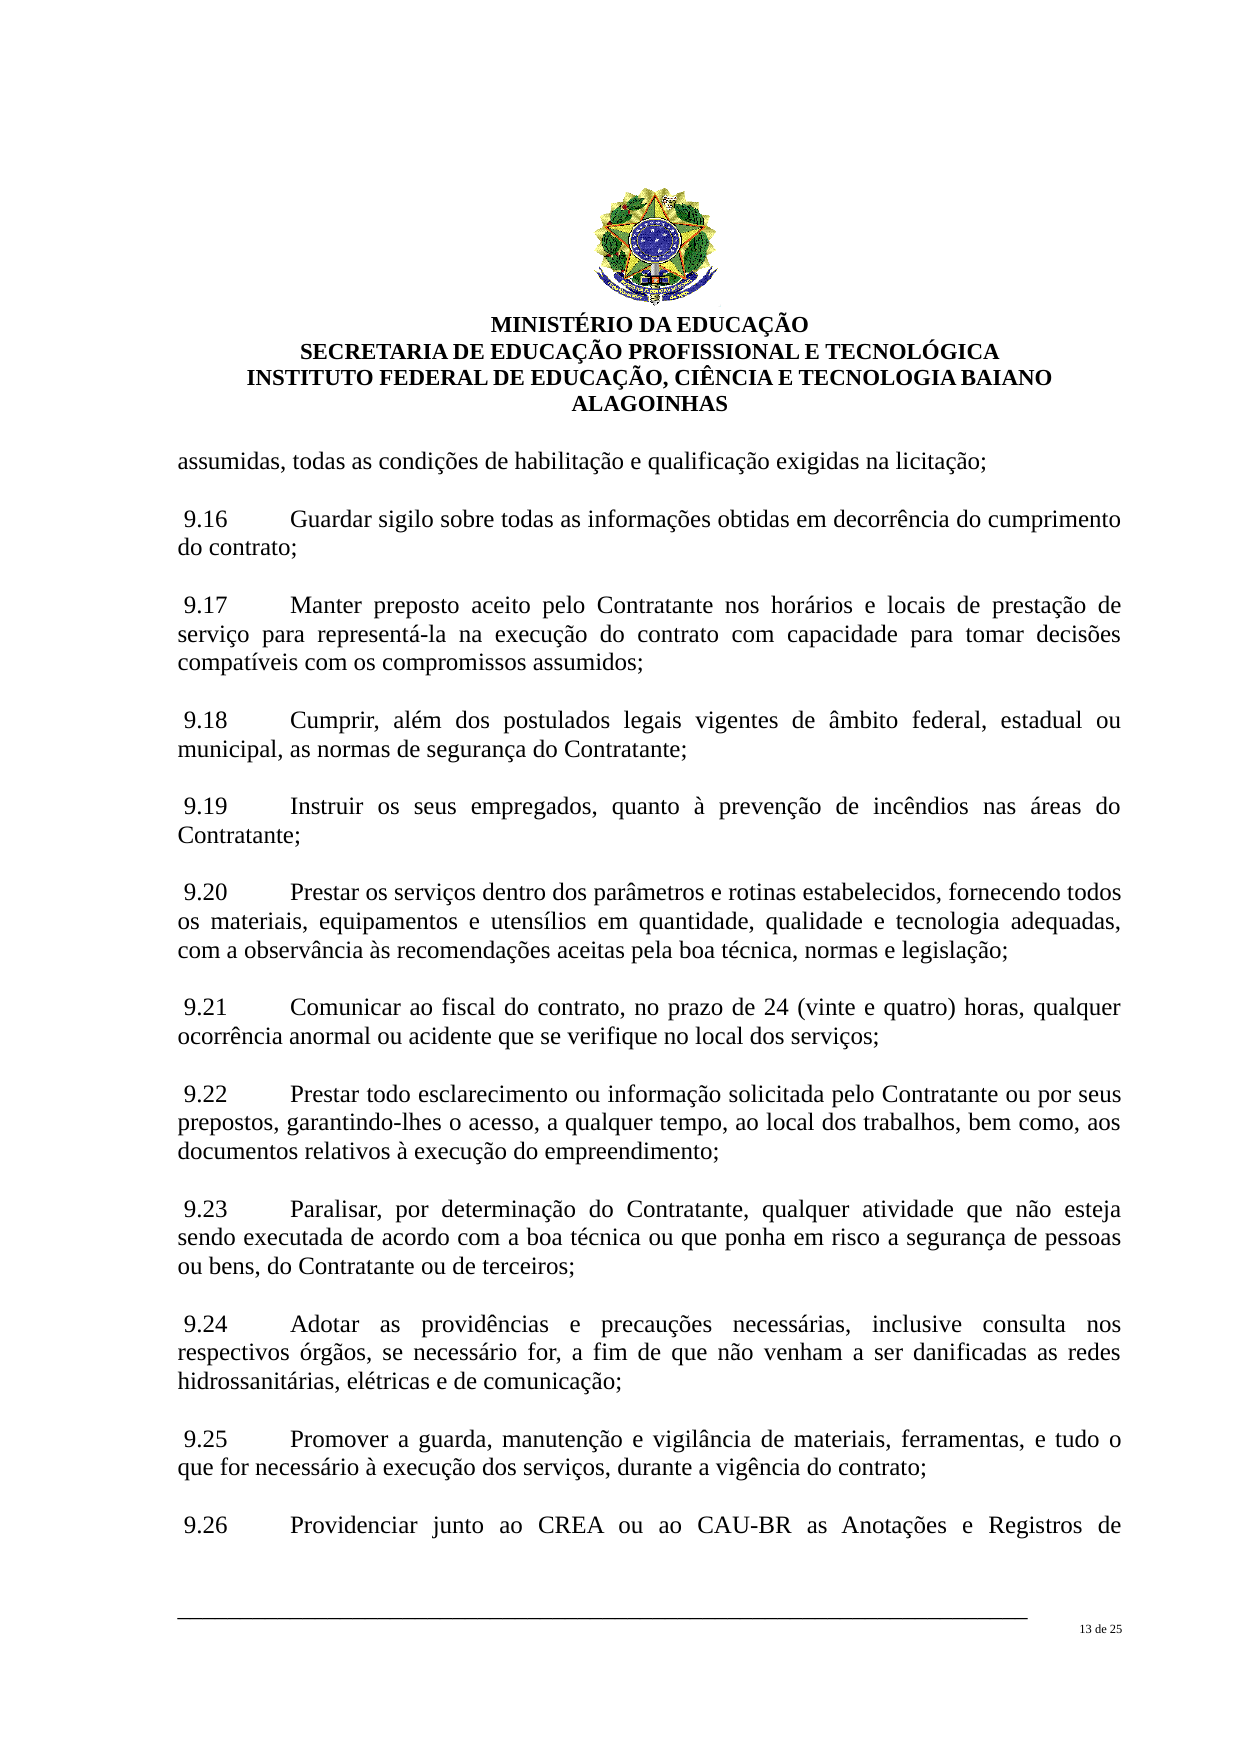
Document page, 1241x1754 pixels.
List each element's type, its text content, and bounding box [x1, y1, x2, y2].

list Comunicar ao fiscal do contrato, no prazo de 24 (vinte e quatro) horas, qualquer ocorrência anormal ou acidente que se verifique no local dos serviços; [177, 992, 1122, 1050]
list Instruir os seus empregados, quanto à prevenção de incêndios nas áreas do Contratante; [177, 791, 1122, 849]
list Manter preposto aceito pelo Contratante nos horários e locais de prestação de serviço para representá-la na execução do contrato com capacidade para tomar decisões compatíveis com os compromissos assumidos; [177, 590, 1122, 676]
list Guardar sigilo sobre todas as informações obtidas em decorrência do cumprimento do contrato; [177, 504, 1122, 561]
list Prestar todo esclarecimento ou informação solicitada pelo Contratante ou por seus prepostos, garantindo-lhes o acesso, a qualquer tempo, ao local dos trabalhos, bem como, aos documentos relativos à execução do empreendimento; [177, 1079, 1122, 1165]
picture [589, 186, 721, 307]
list Providenciar junto ao CREA ou ao CAU-BR as Anotações e Registros de [177, 1510, 1122, 1539]
list Paralisar, por determinação do Contratante, qualquer atividade que não esteja sendo executada de acordo com a boa técnica ou que ponha em risco a segurança de pessoas ou bens, do Contratante ou de terceiros; [177, 1194, 1122, 1280]
list Prestar os serviços dentro dos parâmetros e rotinas estabelecidos, fornecendo todos os materiais, equipamentos e utensílios em quantidade, qualidade e tecnologia adequadas, com a observância às recomendações aceitas pela boa técnica, normas e legislação; [177, 877, 1122, 964]
list Cumprir, além dos postulados legais vigentes de âmbito federal, estadual ou municipal, as normas de segurança do Contratante; [177, 705, 1122, 762]
list Promover a guarda, manutenção e vigilância de materiais, ferramentas, e tudo o que for necessário à execução dos serviços, durante a vigência do contrato; [177, 1424, 1122, 1481]
list assumidas, todas as condições de habilitação e qualificação exigidas na licitação; [177, 446, 1122, 475]
list Adotar as providências e precauções necessárias, inclusive consulta nos respectivos órgãos, se necessário for, a fim de que não venham a ser danificadas as redes hidrossanitárias, elétricas e de comunicação; [177, 1309, 1122, 1395]
